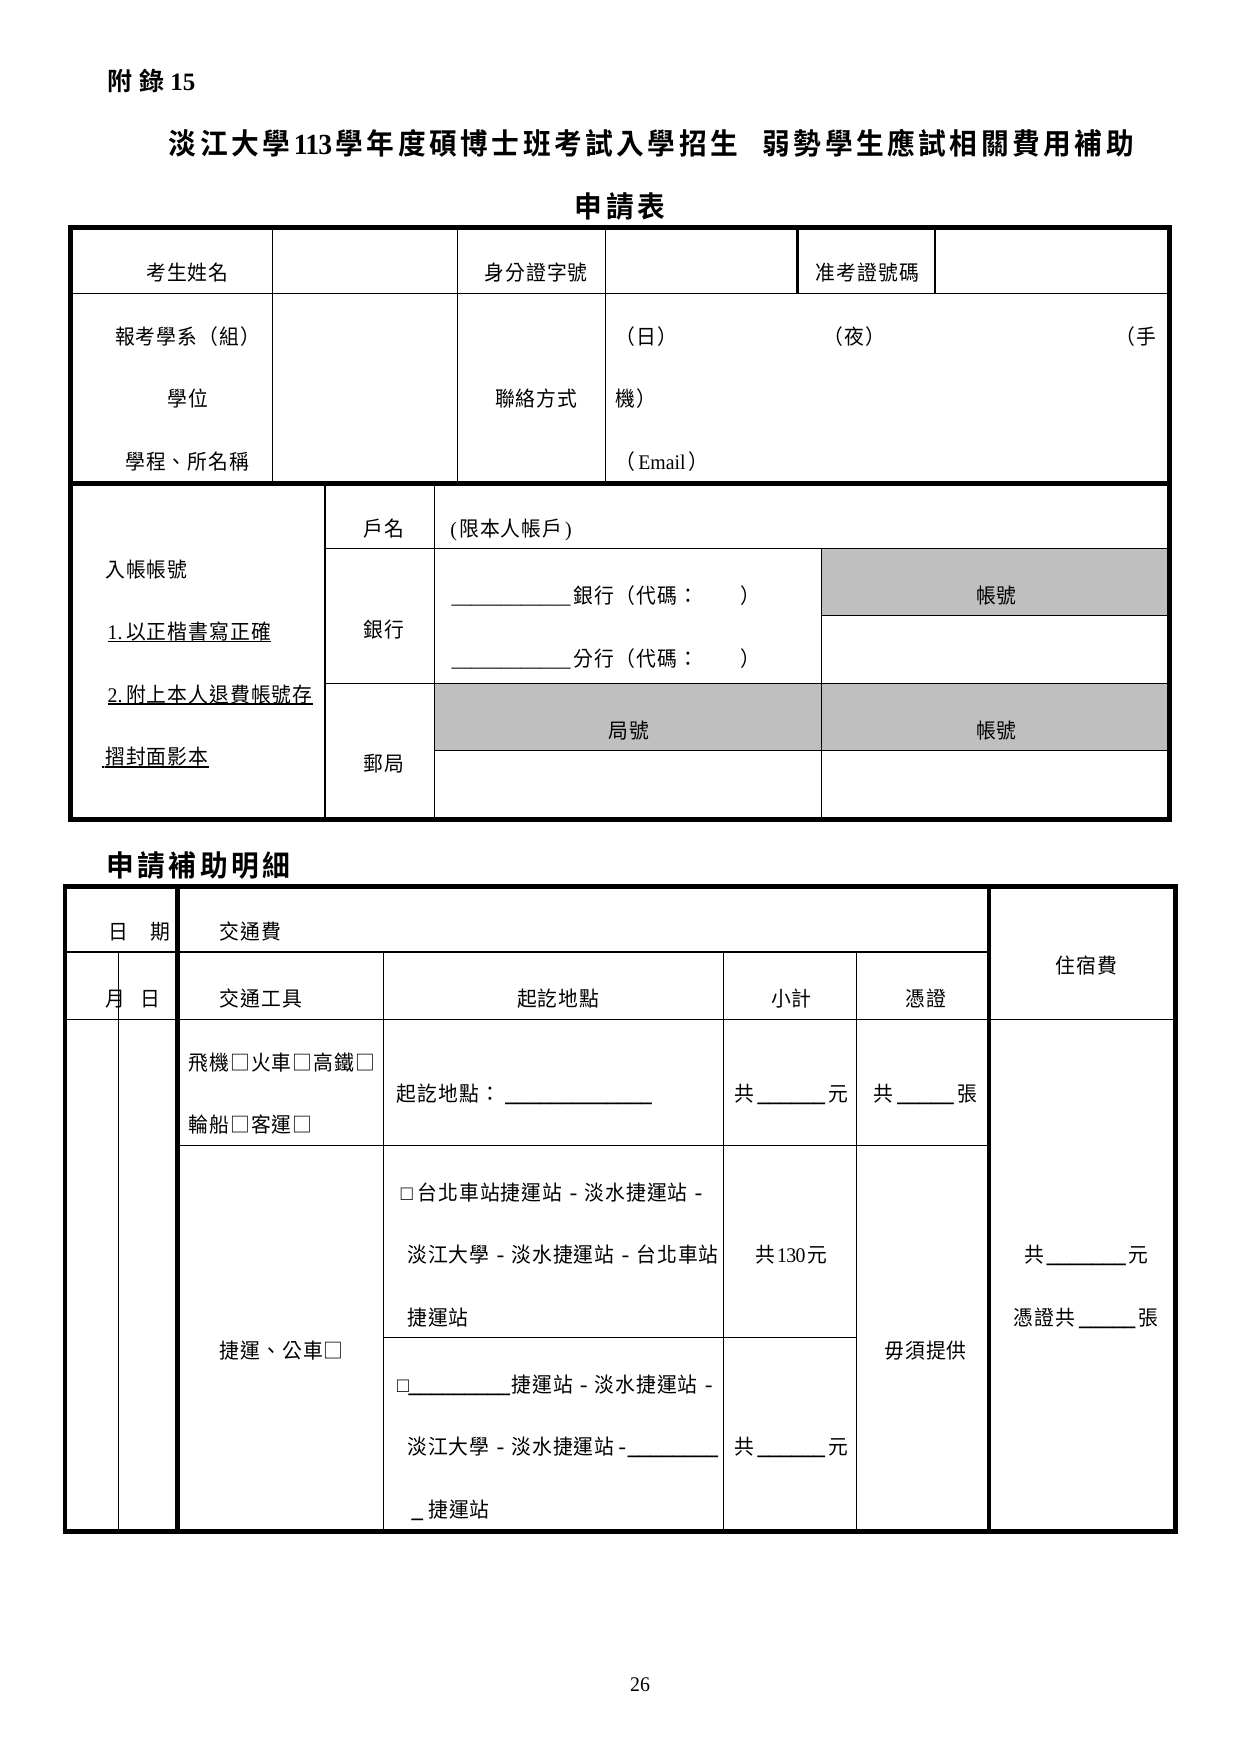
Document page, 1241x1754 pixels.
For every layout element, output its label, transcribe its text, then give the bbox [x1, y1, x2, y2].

table_cell 毋須提供 [857, 1146, 987, 1529]
table_cell 捷運、公車□ [180, 1146, 383, 1529]
table_cell 銀行 [326, 549, 434, 683]
table_header 住宿費 [991, 889, 1173, 1018]
table_header 交通費 [180, 889, 987, 951]
table_cell [67, 1020, 118, 1529]
table_cell [119, 1020, 175, 1529]
text 申請補助明細 [104, 822, 1136, 884]
subtitle 附錄15 [104, 38, 1136, 100]
table_cell 共______元 [724, 1020, 856, 1144]
table_cell 郵局 [326, 684, 434, 817]
table_cell □台北車站捷運站-淡水捷運站-淡江大學-淡水捷運站-台北車站捷運站 [384, 1146, 723, 1337]
table_cell （日） （夜） （手機） （Email） [606, 294, 1167, 481]
table_cell [273, 294, 457, 481]
table_cell 帳號 [822, 684, 1167, 750]
table_cell 交通工具 [180, 953, 383, 1018]
table_header 考生姓名 [73, 230, 272, 292]
table_cell (限本人帳戶) [435, 486, 1167, 548]
table_cell 小計 [724, 953, 856, 1018]
table_header [936, 230, 1167, 292]
text 淡江大學113學年度碩博士班考試入學招生 弱勢學生應試相關費用補助申請表 [104, 100, 1136, 225]
table_header [273, 230, 457, 292]
table_cell 戶名 [326, 486, 434, 548]
table_cell 起訖地點 [384, 953, 723, 1018]
table_cell ____________銀行（代碼： ） ____________分行（代碼： ） [435, 549, 821, 683]
table_header 身分證字號 [458, 230, 605, 292]
table_cell [822, 616, 1167, 683]
table_cell 帳號 [822, 549, 1167, 615]
table_header 准考證號碼 [799, 230, 934, 292]
table_cell 局號 [435, 684, 821, 750]
table_cell 報考學系（組）學位 學程、所名稱 [73, 294, 272, 481]
table_header [606, 230, 796, 292]
table_cell [822, 751, 1167, 817]
table_cell 共_______元 憑證共_____張 [991, 1020, 1173, 1529]
table_cell □_________捷運站-淡水捷運站-淡江大學-淡水捷運站-_________捷運站 [384, 1338, 723, 1529]
table_cell 日 [119, 953, 175, 1018]
table_header 日 期 [67, 889, 175, 951]
table_cell [435, 751, 821, 817]
table_cell 共______元 [724, 1338, 856, 1529]
table_cell 入帳帳號 1.以正楷書寫正確 2.附上本人退費帳號存摺封面影本 [73, 486, 324, 817]
table_cell 起訖地點：_____________ [384, 1020, 723, 1144]
table_cell 聯絡方式 [458, 294, 605, 481]
table_cell 飛機□火車□高鐵□ 輪船□客運□ [180, 1020, 383, 1144]
table_cell 月 [67, 953, 118, 1018]
table_cell 憑證 [857, 953, 987, 1018]
table_cell 共130元 [724, 1146, 856, 1337]
table_cell 共_____張 [857, 1020, 987, 1144]
